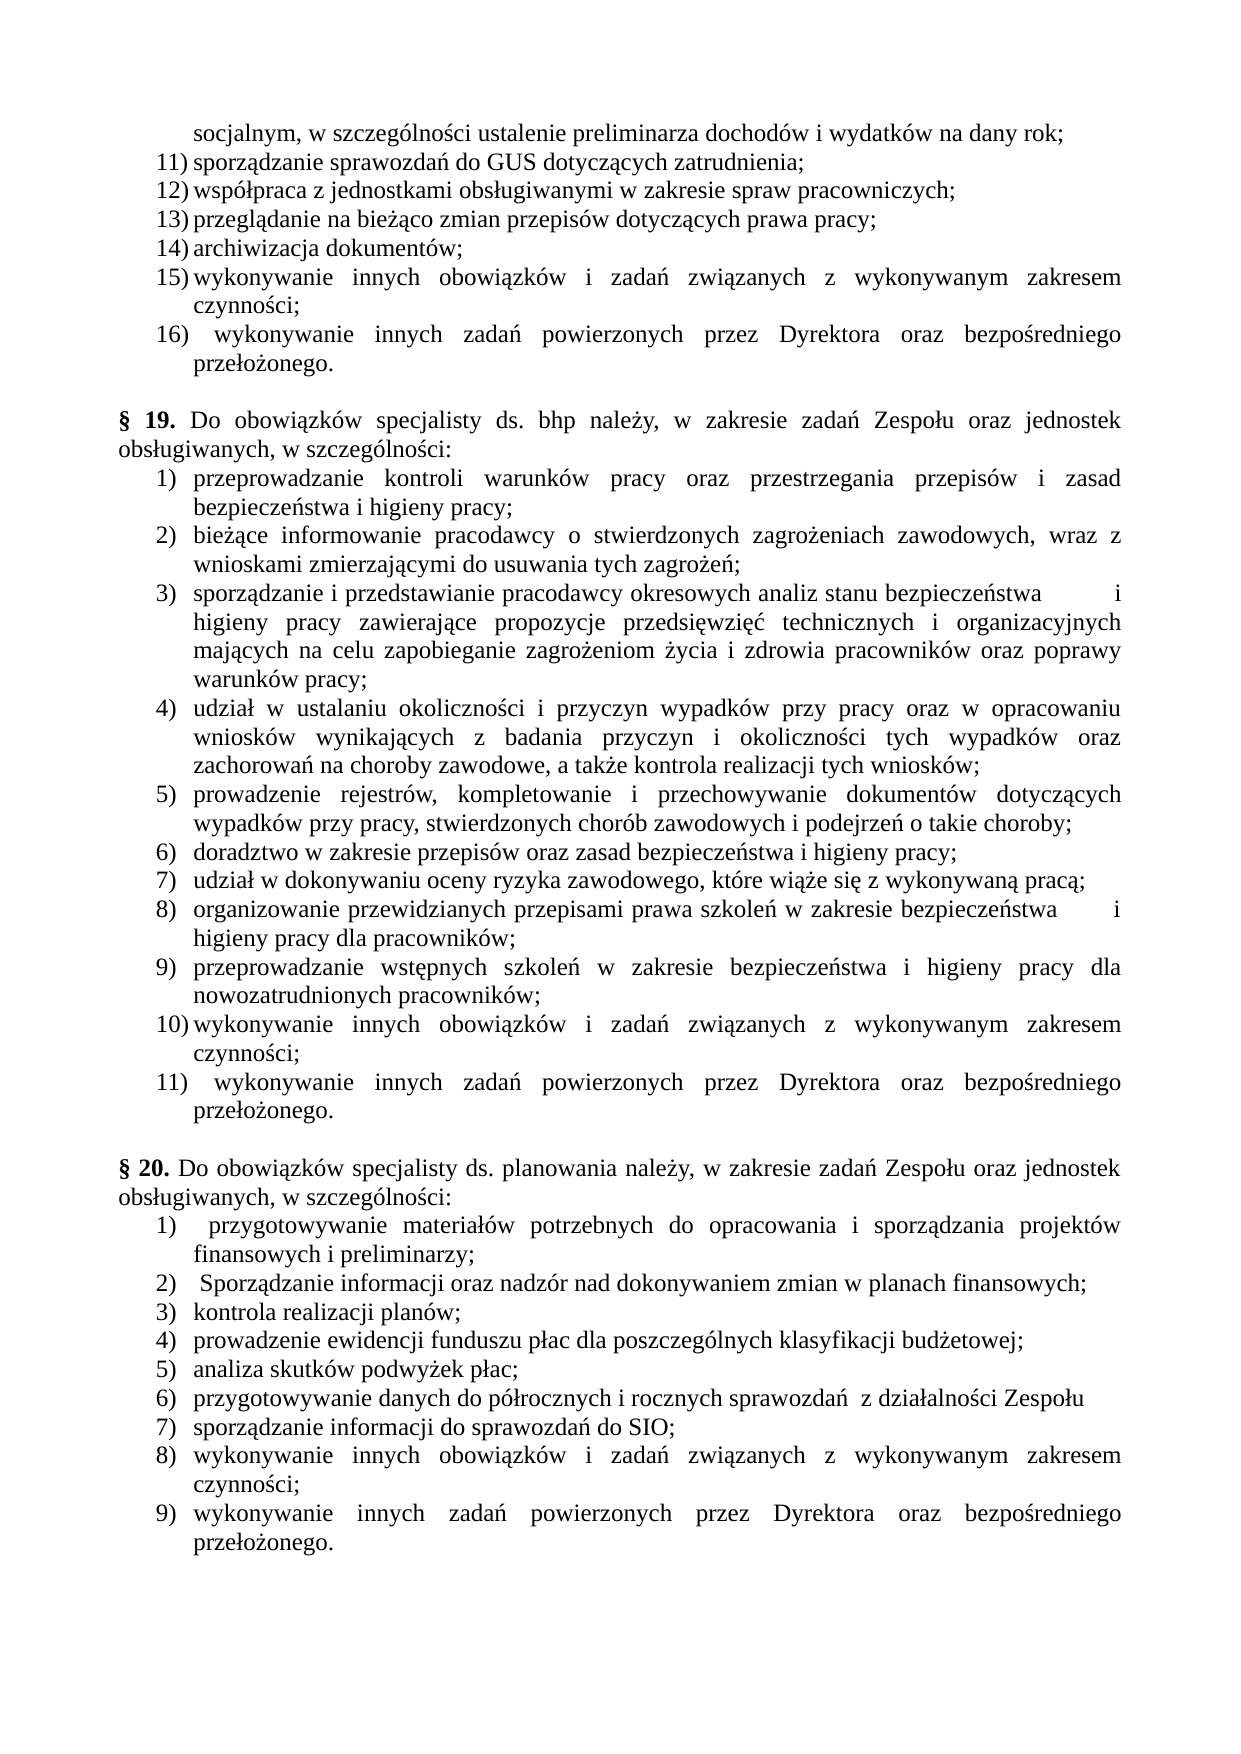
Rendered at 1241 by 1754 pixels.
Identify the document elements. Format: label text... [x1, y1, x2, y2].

list przeprowadzanie wstępnych szkoleń w zakresie bezpieczeństwa i higieny pracy dla nowozatrudnionych pracowników; [156, 952, 1122, 1009]
list Sporządzanie informacji oraz nadzór nad dokonywaniem zmian w planach finansowych; [156, 1268, 1122, 1297]
list wykonywanie innych obowiązków i zadań związanych z wykonywanym zakresem czynności; [156, 1009, 1122, 1067]
list kontrola realizacji planów; [156, 1297, 1122, 1326]
list wykonywanie innych zadań powierzonych przez Dyrektora oraz bezpośredniego przełożonego. [156, 1067, 1122, 1124]
list socjalnym, w szczególności ustalenie preliminarza dochodów i wydatków na dany rok; [156, 118, 1122, 147]
list wykonywanie innych zadań powierzonych przez Dyrektora oraz bezpośredniego przełożonego. [156, 1498, 1122, 1556]
text § 19. Do obowiązków specjalisty ds. bhp należy, w zakresie zadań Zespołu oraz jednostek obsługiwanych, w szczególności: [118, 406, 1122, 463]
list przygotowywanie danych do półrocznych i rocznych sprawozdań z działalności Zespołu [156, 1383, 1122, 1412]
list przeglądanie na bieżąco zmian przepisów dotyczących prawa pracy; [156, 204, 1122, 233]
list analiza skutków podwyżek płac; [156, 1354, 1122, 1383]
list udział w dokonywaniu oceny ryzyka zawodowego, które wiąże się z wykonywaną pracą; [156, 866, 1122, 894]
list sporządzanie sprawozdań do GUS dotyczących zatrudnienia; [156, 147, 1122, 176]
list organizowanie przewidzianych przepisami prawa szkoleń w zakresie bezpieczeństwa i higieny pracy dla pracowników; [156, 894, 1122, 952]
list wykonywanie innych obowiązków i zadań związanych z wykonywanym zakresem czynności; [156, 1441, 1122, 1498]
list przygotowywanie materiałów potrzebnych do opracowania i sporządzania projektów finansowych i preliminarzy; [156, 1211, 1122, 1268]
list wykonywanie innych zadań powierzonych przez Dyrektora oraz bezpośredniego przełożonego. [156, 319, 1122, 377]
list archiwizacja dokumentów; [156, 233, 1122, 262]
list sporządzanie informacji do sprawozdań do SIO; [156, 1412, 1122, 1441]
list współpraca z jednostkami obsługiwanymi w zakresie spraw pracowniczych; [156, 176, 1122, 204]
list doradztwo w zakresie przepisów oraz zasad bezpieczeństwa i higieny pracy; [156, 837, 1122, 866]
list bieżące informowanie pracodawcy o stwierdzonych zagrożeniach zawodowych, wraz z wnioskami zmierzającymi do usuwania tych zagrożeń; [156, 521, 1122, 578]
text § 20. Do obowiązków specjalisty ds. planowania należy, w zakresie zadań Zespołu oraz jednostek obsługiwanych, w szczególności: [118, 1153, 1122, 1211]
list sporządzanie i przedstawianie pracodawcy okresowych analiz stanu bezpieczeństwa i higieny pracy zawierające propozycje przedsięwzięć technicznych i organizacyjnych mających na celu zapobieganie zagrożeniom życia i zdrowia pracowników oraz poprawy warunków pracy; [156, 578, 1122, 693]
list udział w ustalaniu okoliczności i przyczyn wypadków przy pracy oraz w opracowaniu wniosków wynikających z badania przyczyn i okoliczności tych wypadków oraz zachorowań na choroby zawodowe, a także kontrola realizacji tych wniosków; [156, 693, 1122, 779]
list prowadzenie ewidencji funduszu płac dla poszczególnych klasyfikacji budżetowej; [156, 1326, 1122, 1354]
list wykonywanie innych obowiązków i zadań związanych z wykonywanym zakresem czynności; [156, 262, 1122, 319]
list przeprowadzanie kontroli warunków pracy oraz przestrzegania przepisów i zasad bezpieczeństwa i higieny pracy; [156, 463, 1122, 521]
list prowadzenie rejestrów, kompletowanie i przechowywanie dokumentów dotyczących wypadków przy pracy, stwierdzonych chorób zawodowych i podejrzeń o takie choroby; [156, 779, 1122, 837]
